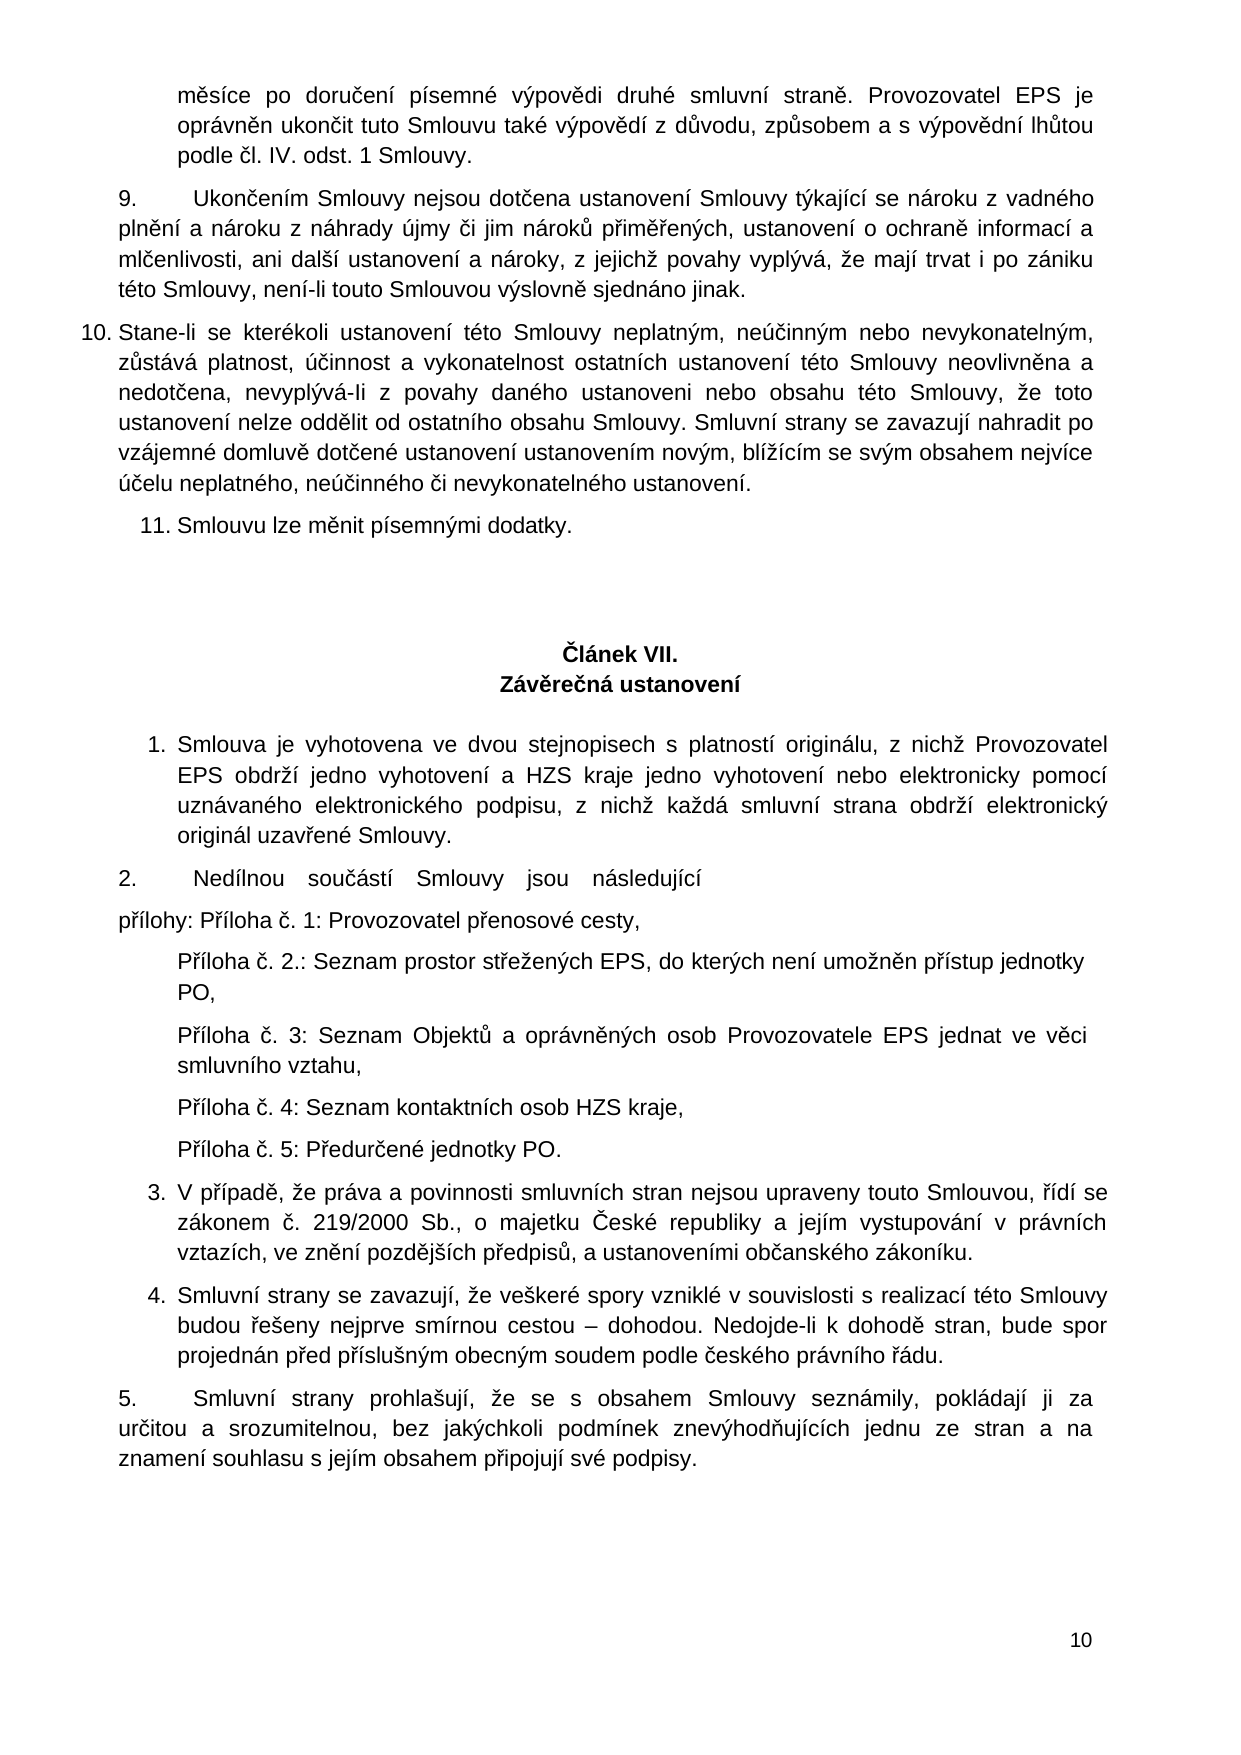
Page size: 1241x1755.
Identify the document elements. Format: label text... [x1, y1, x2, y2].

list Nedílnou součástí Smlouvy jsou následující přílohy: Příloha č. 1: Provozovatel přenosové cesty, [118, 864, 701, 933]
text PO, [177, 979, 1108, 1005]
subtitle Článek VII. Závěrečná ustanovení [499, 641, 789, 697]
list Smluvní strany se zavazují, že veškeré spory vzniklé v souvislosti s realizací této Smlouvy budou řešeny nejprve smírnou cestou – dohodou. Nedojde-li k dohodě stran, bude spor projednán před příslušným obecným soudem podle českého právního řádu. [147, 1282, 1108, 1368]
list Smluvní strany prohlašují, že se s obsahem Smlouvy seznámily, pokládají ji za určitou a srozumitelnou, bez jakýchkoli podmínek znevýhodňujících jednu ze stran a na znamení souhlasu s jejím obsahem připojují své podpisy. [118, 1385, 1093, 1472]
list Stane-li se kterékoli ustanovení této Smlouvy neplatným, neúčinným nebo nevykonatelným, zůstává platnost, účinnost a vykonatelnost ostatních ustanovení této Smlouvy neovlivněna a nedotčena, nevyplývá-Ii z povahy daného ustanoveni nebo obsahu této Smlouvy, že toto ustanovení nelze oddělit od ostatního obsahu Smlouvy. Smluvní strany se zavazují nahradit po vzájemné domluvě dotčené ustanovení ustanovením novým, blížícím se svým obsahem nejvíce účelu neplatného, neúčinného či nevykonatelného ustanovení. [81, 318, 1093, 496]
list Smlouva je vyhotovena ve dvou stejnopisech s platností originálu, z nichž Provozovatel EPS obdrží jedno vyhotovení a HZS kraje jedno vyhotovení nebo elektronicky pomocí uznávaného elektronického podpisu, z nichž každá smluvní strana obdrží elektronický originál uzavřené Smlouvy. [147, 731, 1108, 848]
list Smlouvu lze měnit písemnými dodatky. [139, 512, 1108, 538]
text Příloha č. 2.: Seznam prostor střežených EPS, do kterých není umožněn přístup jednotky [177, 949, 1108, 975]
text měsíce po doručení písemné výpovědi druhé smluvní straně. Provozovatel EPS je oprávněn ukončit tuto Smlouvu také výpovědí z důvodu, způsobem a s výpovědní lhůtou podle čl. IV. odst. 1 Smlouvy. [177, 82, 1093, 168]
text Příloha č. 3: Seznam Objektů a oprávněných osob Provozovatele EPS jednat ve věci smluvního vztahu, [177, 1022, 1108, 1078]
text Příloha č. 4: Seznam kontaktních osob HZS kraje, Příloha č. 5: Předurčené jednotky PO. [177, 1094, 712, 1163]
list V případě, že práva a povinnosti smluvních stran nejsou upraveny touto Smlouvou, řídí se zákonem č. 219/2000 Sb., o majetku České republiky a jejím vystupování v právních vztazích, ve znění pozdějších předpisů, a ustanoveními občanského zákoníku. [147, 1178, 1108, 1265]
list Ukončením Smlouvy nejsou dotčena ustanovení Smlouvy týkající se nároku z vadného plnění a nároku z náhrady újmy či jim nároků přiměřených, ustanovení o ochraně informací a mlčenlivosti, ani další ustanovení a nároky, z jejichž povahy vyplývá, že mají trvat i po zániku této Smlouvy, není-li touto Smlouvou výslovně sjednáno jinak. [118, 185, 1094, 302]
